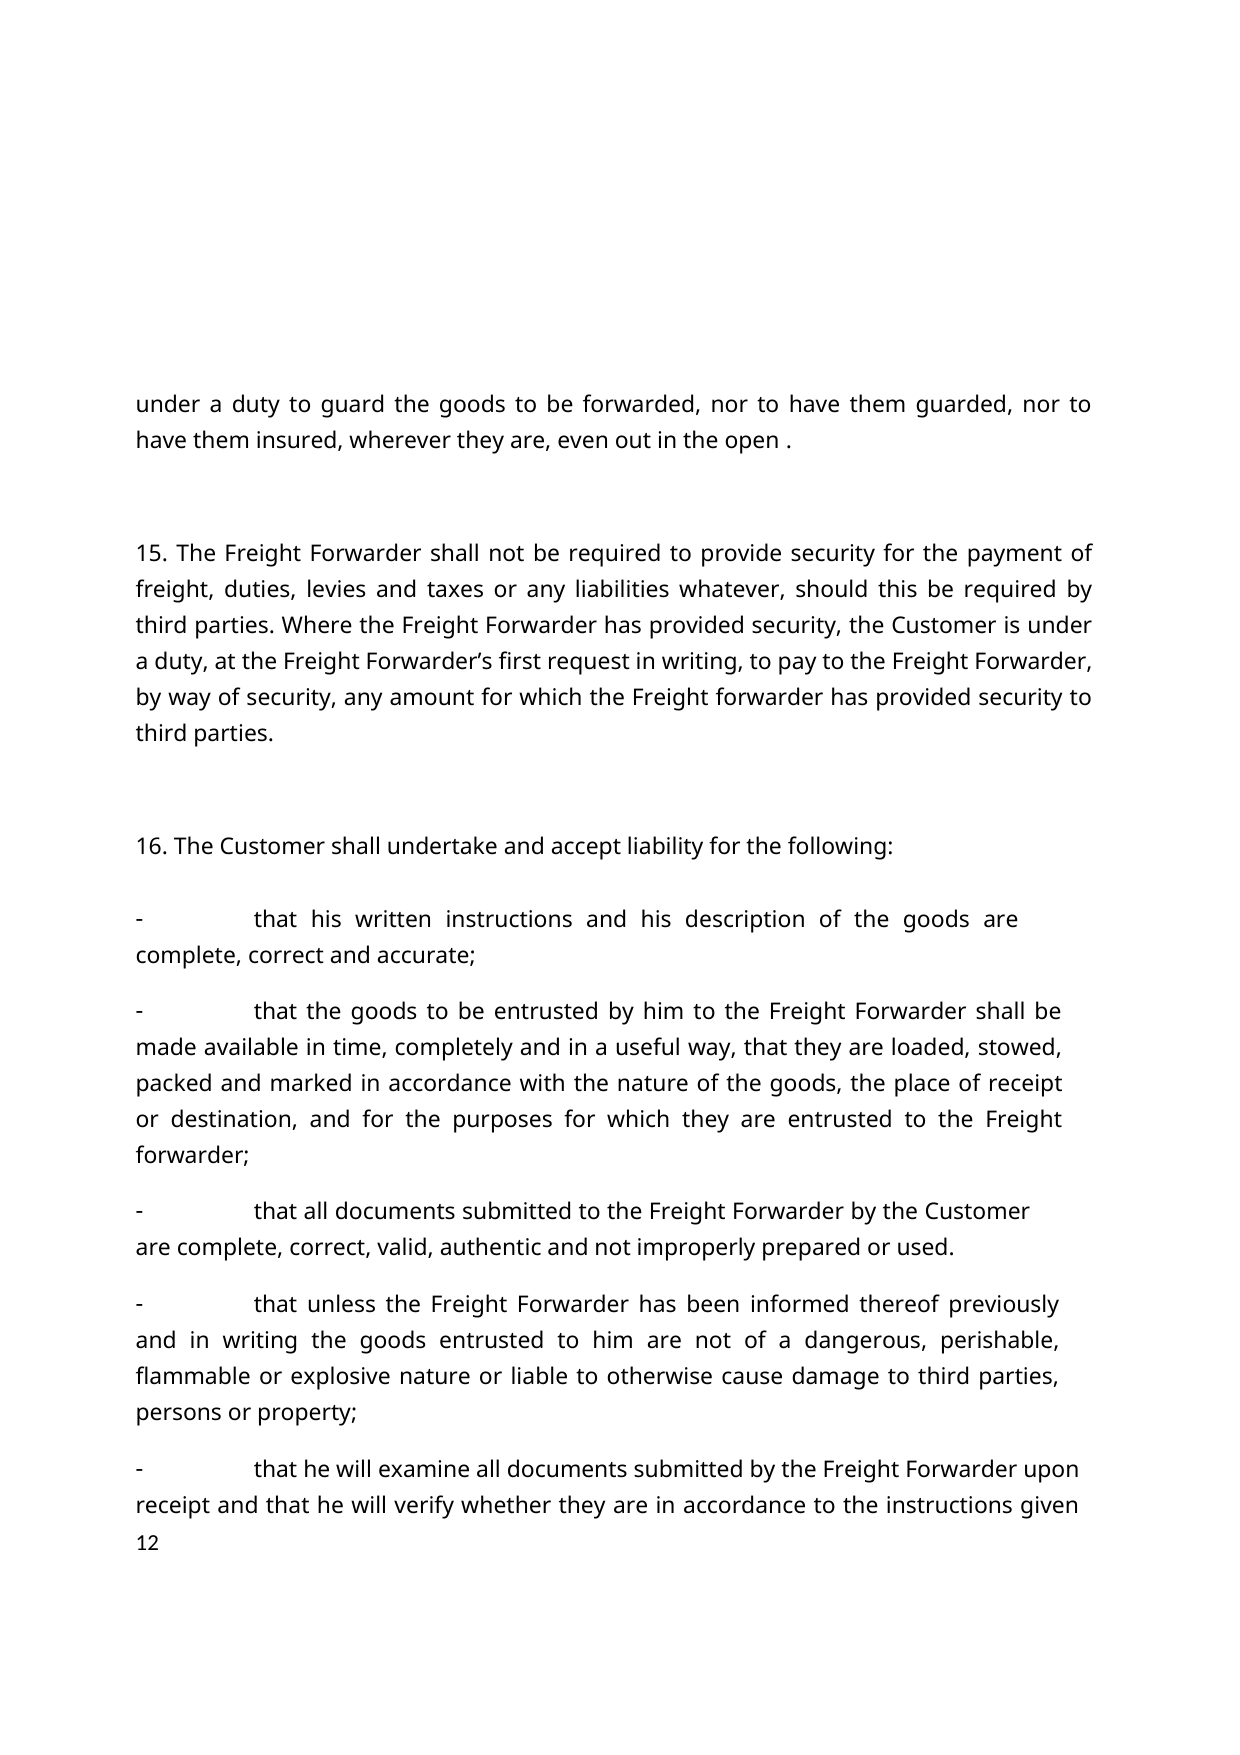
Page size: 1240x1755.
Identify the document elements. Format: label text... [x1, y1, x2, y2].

list that his written instructions and his description of the goods are complete, correct and accurate; [135, 903, 1019, 970]
list that he will examine all documents submitted by the Freight Forwarder upon receipt and that he will verify whether they are in accordance to the instructions given [135, 1453, 1080, 1520]
list that all documents submitted to the Freight Forwarder by the Customer are complete, correct, valid, authentic and not improperly prepared or used. [135, 1195, 1032, 1262]
list that the goods to be entrusted by him to the Freight Forwarder shall be made available in time, completely and in a useful way, that they are loaded, stowed, packed and marked in accordance with the nature of the goods, the place of receipt or destination, and for the purposes for which they are entrusted to the Freight forwarder; [135, 995, 1063, 1170]
text 16. The Customer shall undertake and accept liability for the following: [135, 830, 1093, 861]
list that unless the Freight Forwarder has been informed thereof previously and in writing the goods entrusted to him are not of a dangerous, perishable, flammable or explosive nature or liable to otherwise cause damage to third parties, persons or property; [135, 1288, 1060, 1427]
text under a duty to guard the goods to be forwarded, nor to have them guarded, nor to have them insured, wherever they are, even out in the open . [135, 388, 1093, 455]
text 15. The Freight Forwarder shall not be required to provide security for the payment of freight, duties, levies and taxes or any liabilities whatever, should this be required by third parties. Where the Freight Forwarder has provided security, the Customer is under a duty, at the Freight Forwarder’s first request in writing, to pay to the Freight Forwarder, by way of security, any amount for which the Freight forwarder has provided security to third parties. [135, 537, 1093, 748]
